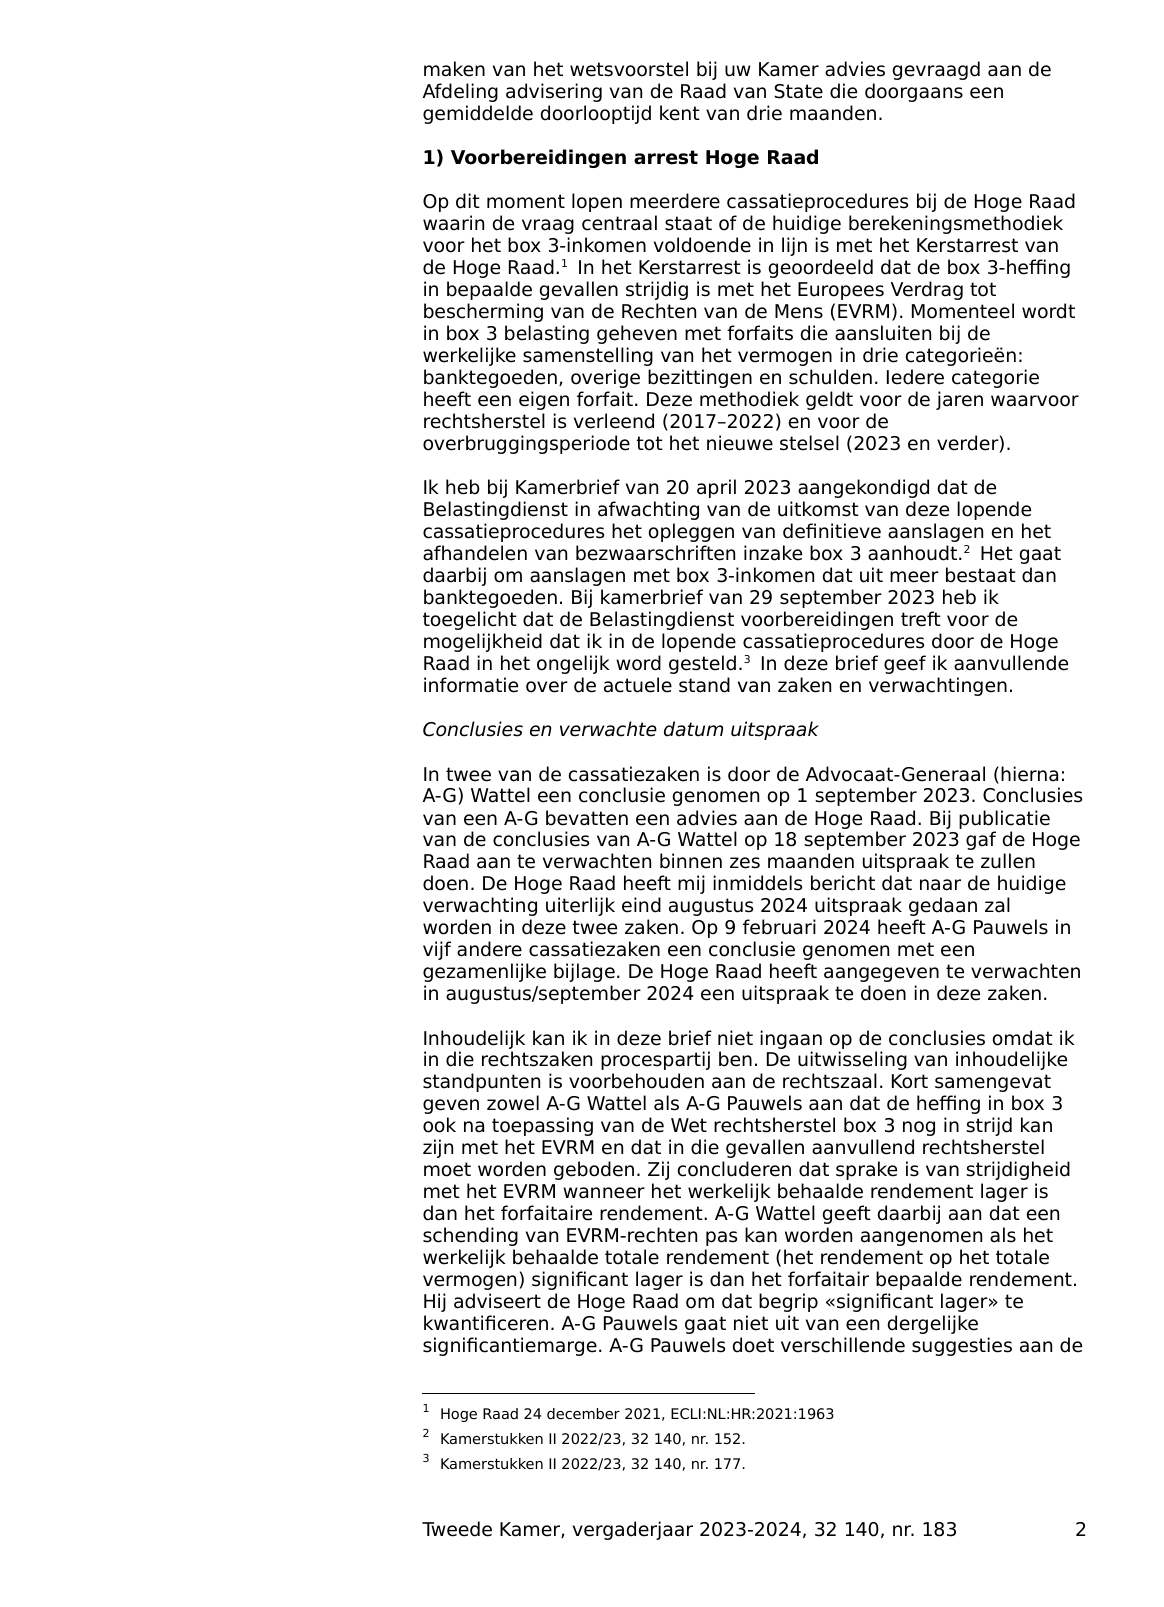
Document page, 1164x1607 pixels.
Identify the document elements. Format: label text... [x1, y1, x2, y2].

text Op dit moment lopen meerdere cassatieprocedures bij de Hoge Raad waarin de vraag centraal staat of de huidige berekeningsmethodiek voor het box 3-inkomen voldoende in lijn is met het Kerstarrest van de Hoge Raad. In het Kerstarrest is geoordeeld dat de box 3-heffing in bepaalde gevallen strijdig is met het Europees Verdrag tot bescherming van de Rechten van de Mens (EVRM). Momenteel wordt in box 3 belasting geheven met forfaits die aansluiten bij de werkelijke samenstelling van het vermogen in drie categorieën: banktegoeden, overige bezittingen en schulden. Iedere categorie heeft een eigen forfait. Deze methodiek geldt voor de jaren waarvoor rechtsherstel is verleend (2017–2022) en voor de overbruggingsperiode tot het nieuwe stelsel (2023 en verder). [422, 191, 1087, 455]
text Kamerstukken II 2022/23, 32 140, nr. 152. [422, 1427, 1087, 1449]
text Inhoudelijk kan ik in deze brief niet ingaan op de conclusies omdat ik in die rechtszaken procespartij ben. De uitwisseling van inhoudelijke standpunten is voorbehouden aan de rechtszaal. Kort samengevat geven zowel A-G Wattel als A-G Pauwels aan dat de heffing in box 3 ook na toepassing van de Wet rechtsherstel box 3 nog in strijd kan zijn met het EVRM en dat in die gevallen aanvullend rechtsherstel moet worden geboden. Zij concluderen dat sprake is van strijdigheid met het EVRM wanneer het werkelijk behaalde rendement lager is dan het forfaitaire rendement. A-G Wattel geeft daarbij aan dat een schending van EVRM-rechten pas kan worden aangenomen als het werkelijk behaalde totale rendement (het rendement op het totale vermogen) significant lager is dan het forfaitair bepaalde rendement. Hij adviseert de Hoge Raad om dat begrip «significant lager» te kwantificeren. A-G Pauwels gaat niet uit van een dergelijke significantiemarge. A-G Pauwels doet verschillende suggesties aan de [422, 1027, 1087, 1357]
text maken van het wetsvoorstel bij uw Kamer advies gevraagd aan de Afdeling advisering van de Raad van State die doorgaans een gemiddelde doorlooptijd kent van drie maanden. [422, 59, 1087, 125]
text Hoge Raad 24 december 2021, ECLI:NL:HR:2021:1963 [422, 1402, 1087, 1424]
subtitle 1) Voorbereidingen arrest Hoge Raad [422, 147, 1087, 169]
text In twee van de cassatiezaken is door de Advocaat-Generaal (hierna: A-G) Wattel een conclusie genomen op 1 september 2023. Conclusies van een A-G bevatten een advies aan de Hoge Raad. Bij publicatie van de conclusies van A-G Wattel op 18 september 2023 gaf de Hoge Raad aan te verwachten binnen zes maanden uitspraak te zullen doen. De Hoge Raad heeft mij inmiddels bericht dat naar de huidige verwachting uiterlijk eind augustus 2024 uitspraak gedaan zal worden in deze twee zaken. Op 9 februari 2024 heeft A-G Pauwels in vijf andere cassatiezaken een conclusie genomen met een gezamenlijke bijlage. De Hoge Raad heeft aangegeven te verwachten in augustus/september 2024 een uitspraak te doen in deze zaken. [422, 763, 1087, 1005]
subtitle Conclusies en verwachte datum uitspraak [422, 719, 1087, 741]
text Kamerstukken II 2022/23, 32 140, nr. 177. [422, 1452, 1087, 1474]
text Ik heb bij Kamerbrief van 20 april 2023 aangekondigd dat de Belastingdienst in afwachting van de uitkomst van deze lopende cassatieprocedures het opleggen van definitieve aanslagen en het afhandelen van bezwaarschriften inzake box 3 aanhoudt. Het gaat daarbij om aanslagen met box 3-inkomen dat uit meer bestaat dan banktegoeden. Bij kamerbrief van 29 september 2023 heb ik toegelicht dat de Belastingdienst voorbereidingen treft voor de mogelijkheid dat ik in de lopende cassatieprocedures door de Hoge Raad in het ongelijk word gesteld. In deze brief geef ik aanvullende informatie over de actuele stand van zaken en verwachtingen. [422, 477, 1087, 697]
